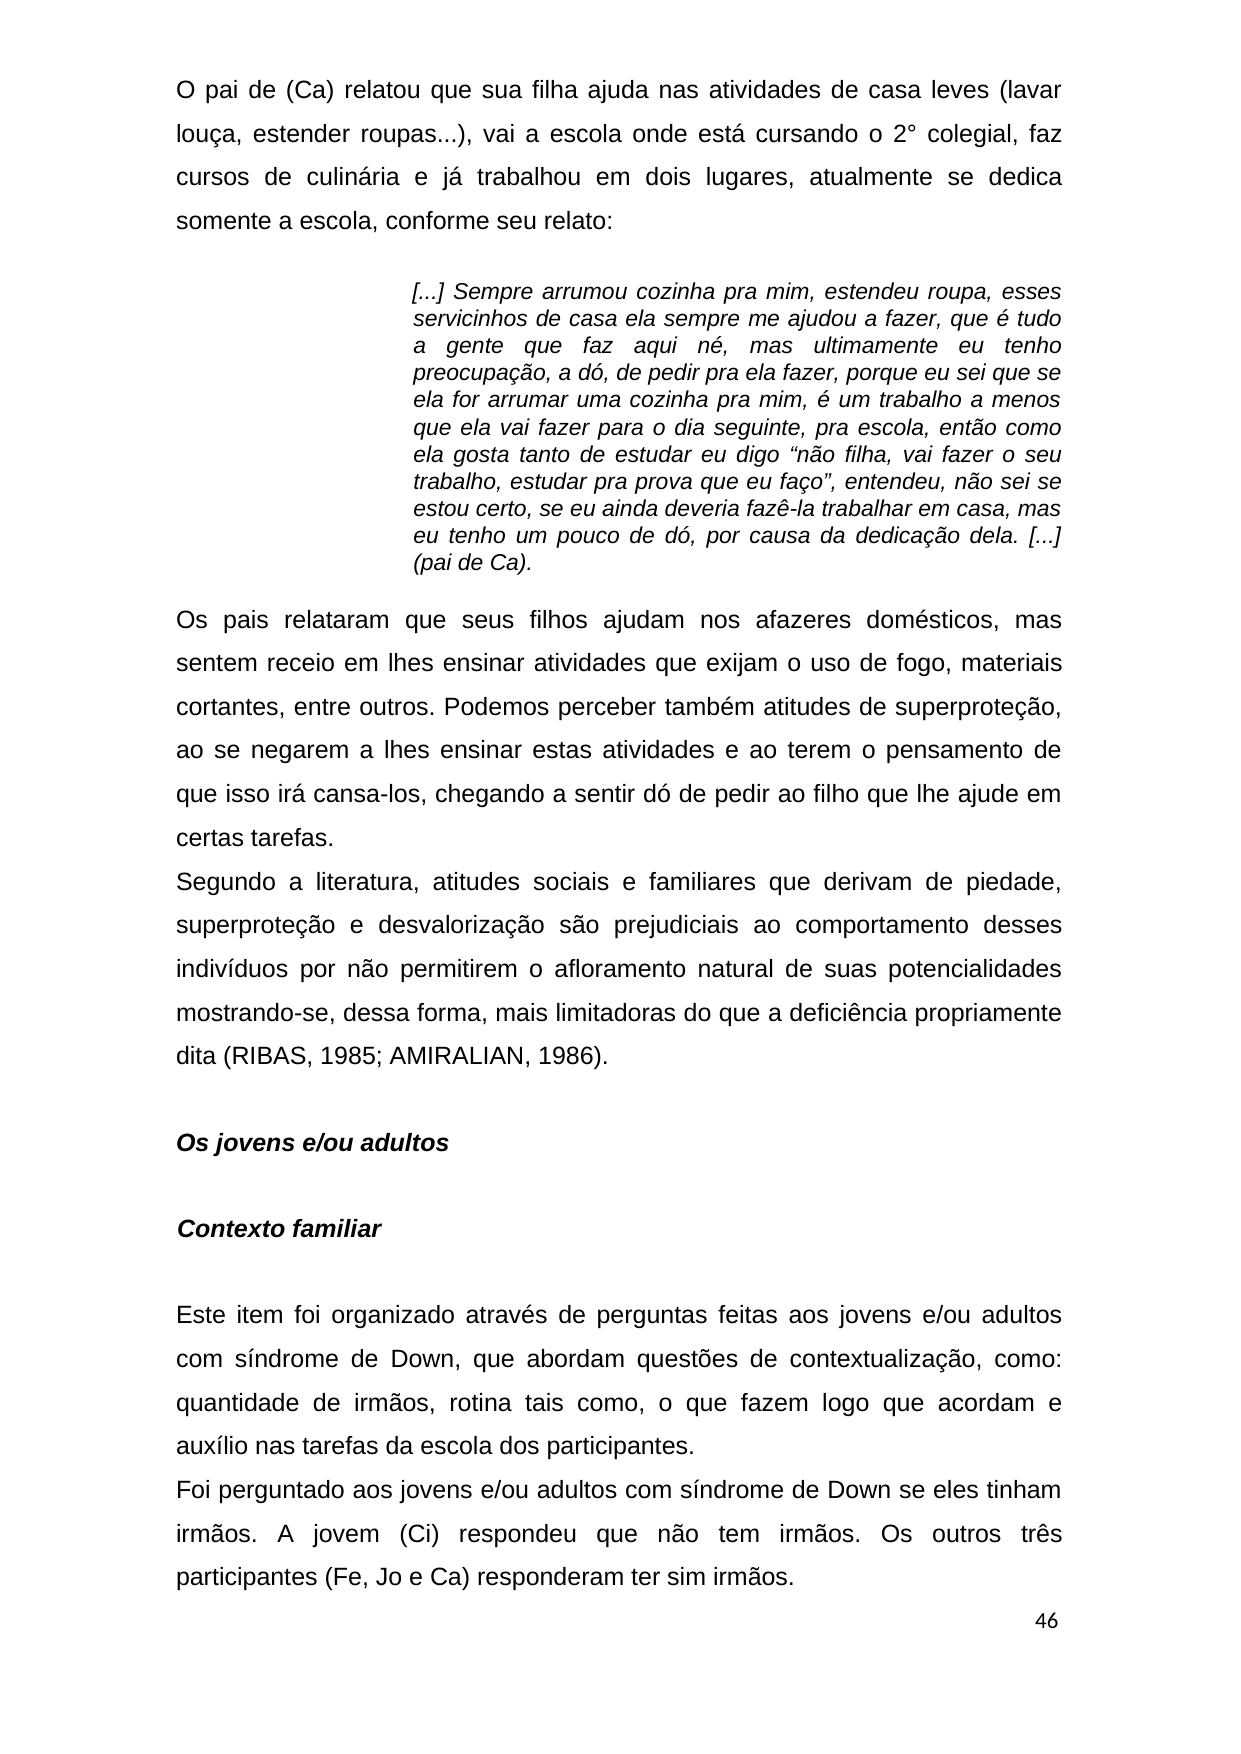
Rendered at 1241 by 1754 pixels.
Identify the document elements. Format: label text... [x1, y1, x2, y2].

text Segundo a literatura, atitudes sociais e familiares que derivam de piedade, superproteção e desvalorização são prejudiciais ao comportamento desses indivíduos por não permitirem o afloramento natural de suas potencialidades mostrando-se, dessa forma, mais limitadoras do que a deficiência propriamente dita (RIBAS, 1985; AMIRALIAN, 1986). [176, 867, 1064, 1070]
text Os jovens e/ou adultos [176, 1128, 1071, 1157]
text Este item foi organizado através de perguntas feitas aos jovens e/ou adultos com síndrome de Down, que abordam questões de contextualização, como: quantidade de irmãos, rotina tais como, o que fazem logo que acordam e auxílio nas tarefas da escola dos participantes. [176, 1300, 1064, 1460]
subtitle Contexto familiar [177, 1213, 1071, 1242]
text Foi perguntado aos jovens e/ou adultos com síndrome de Down se eles tinham irmãos. A jovem (Ci) respondeu que não tem irmãos. Os outros três participantes (Fe, Jo e Ca) responderam ter sim irmãos. [176, 1475, 1064, 1591]
text O pai de (Ca) relatou que sua filha ajuda nas atividades de casa leves (lavar louça, estender roupas...), vai a escola onde está cursando o 2° colegial, faz cursos de culinária e já trabalhou em dois lugares, atualmente se dedica somente a escola, conforme seu relato: [176, 75, 1064, 235]
text [...] Sempre arrumou cozinha pra mim, estendeu roupa, esses servicinhos de casa ela sempre me ajudou a fazer, que é tudo a gente que faz aqui né, mas ultimamente eu tenho preocupação, a dó, de pedir pra ela fazer, porque eu sei que se ela for arrumar uma cozinha pra mim, é um trabalho a menos que ela vai fazer para o dia seguinte, pra escola, então como ela gosta tanto de estudar eu digo “não filha, vai fazer o seu trabalho, estudar pra prova que eu faço”, entendeu, não sei se estou certo, se eu ainda deveria fazê-la trabalhar em casa, mas eu tenho um pouco de dó, por causa da dedicação dela. [...] (pai de Ca). [412, 278, 1064, 575]
text Os pais relataram que seus filhos ajudam nos afazeres domésticos, mas sentem receio em lhes ensinar atividades que exijam o uso de fogo, materiais cortantes, entre outros. Podemos perceber também atitudes de superproteção, ao se negarem a lhes ensinar estas atividades e ao terem o pensamento de que isso irá cansa-los, chegando a sentir dó de pedir ao filho que lhe ajude em certas tarefas. [176, 604, 1064, 852]
